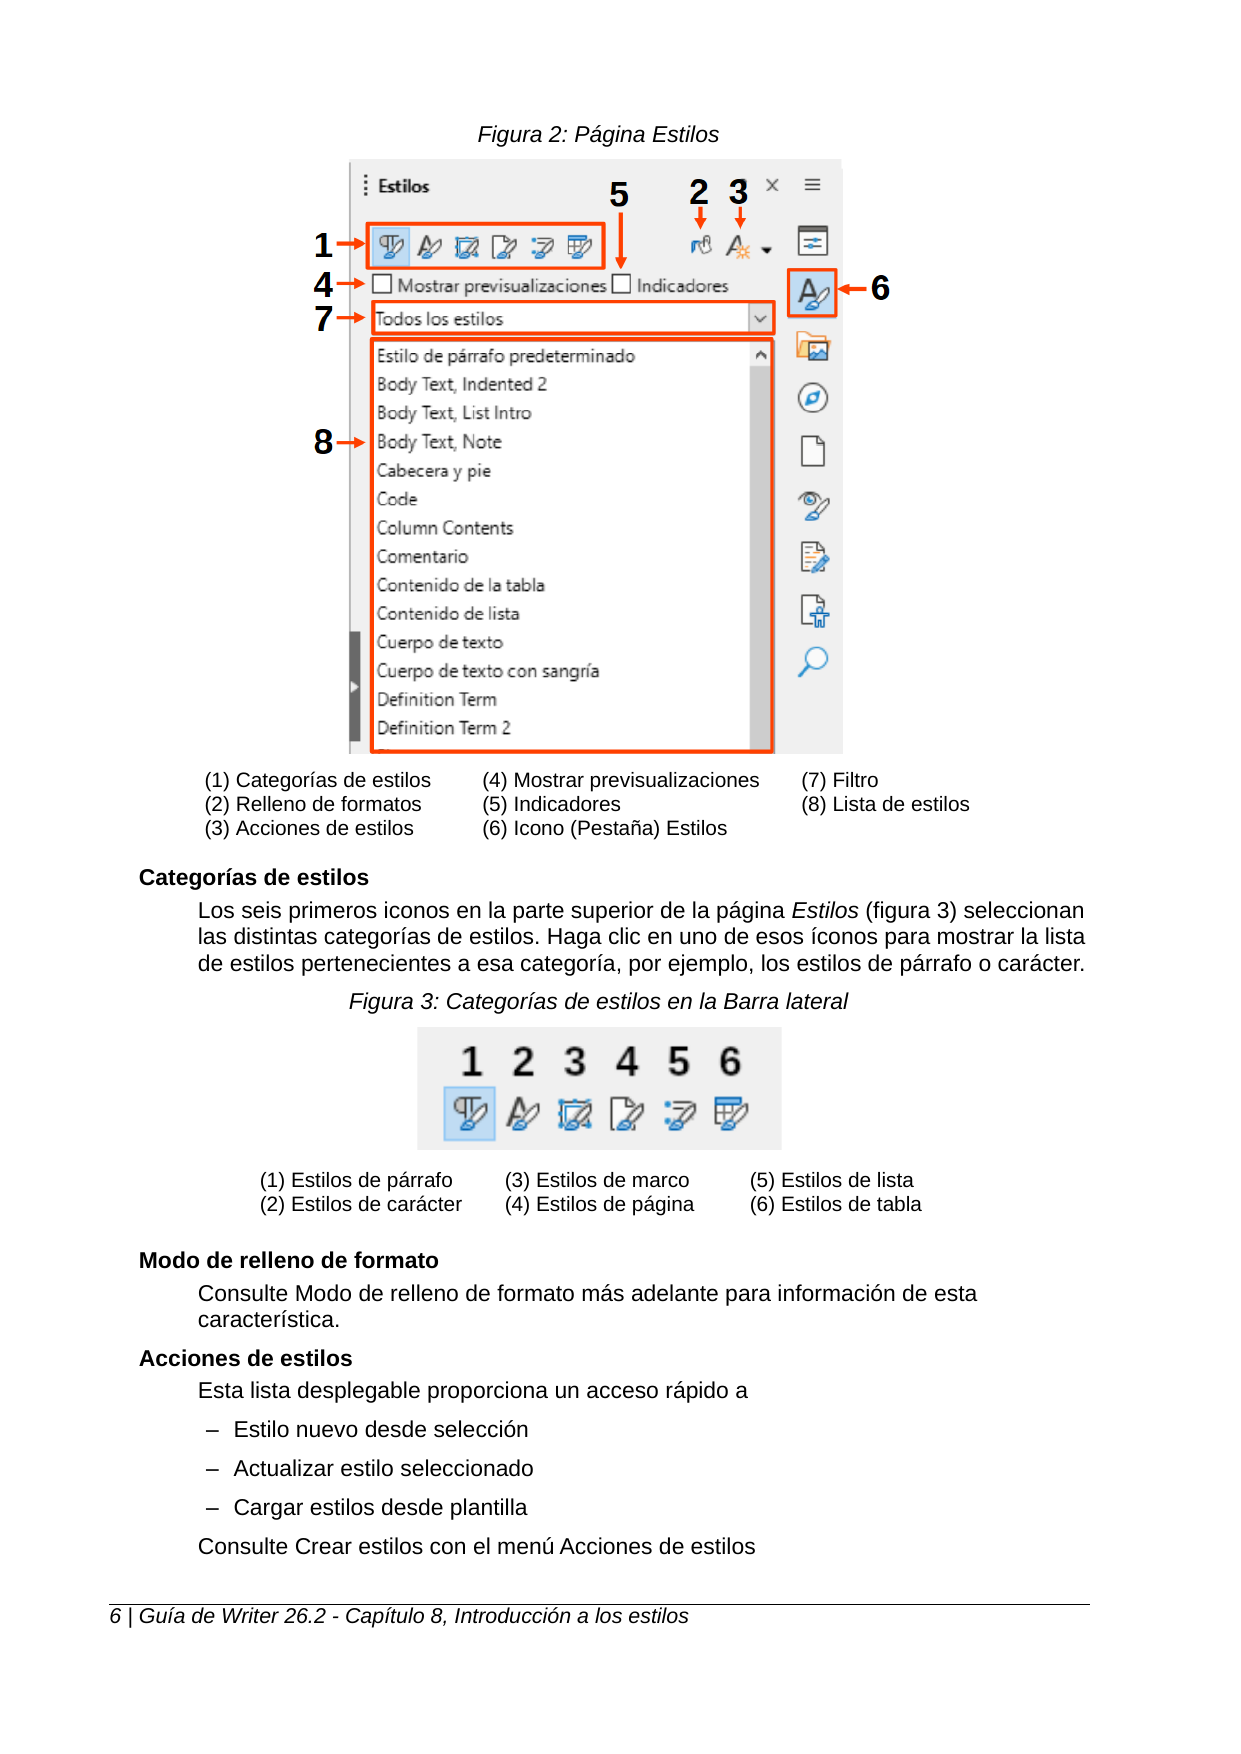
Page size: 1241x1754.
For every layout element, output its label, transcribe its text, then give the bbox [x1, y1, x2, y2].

table_header Estilos de lista Estilos de tabla [722, 1162, 967, 1234]
text Figura 2: Página Estilos [302, 121, 897, 147]
picture [301, 159, 898, 756]
text Modo de relleno de formato [139, 1247, 1090, 1273]
text Categorías de estilos [139, 864, 1090, 891]
list Estilo nuevo desde selección [218, 1416, 1090, 1442]
list Cargar estilos desde plantilla [218, 1494, 1090, 1520]
text Consulte Crear estilos con el menú Acciones de estilos [198, 1533, 1090, 1559]
list Actualizar estilo seleccionado [218, 1455, 1090, 1481]
text Esta lista desplegable proporciona un acceso rápido a [198, 1377, 1090, 1404]
text Acciones de estilos [139, 1345, 1090, 1371]
picture [417, 1027, 782, 1150]
text Los seis primeros iconos en la parte superior de la página Estilos (figura 3) seleccionan las distintas categorías de estilos. Haga clic en uno de esos íconos para mostrar la lista de estilos pertenecientes a esa categoría, por ejemplo, los estilos de párrafo o carácter. [198, 897, 1090, 976]
table_header Filtro Lista de estilos [779, 768, 1016, 852]
table_header Mostrar previsualizaciones Indicadores Icono (Pestaña) Estilos [460, 768, 779, 852]
table_header Estilos de marco Estilos de página [477, 1162, 722, 1234]
table_header Estilos de párrafo Estilos de carácter [232, 1162, 477, 1234]
text Consulte Modo de relleno de formato más adelante para información de esta característica. [198, 1279, 1090, 1332]
text Figura 3: Categorías de estilos en la Barra lateral [349, 988, 850, 1015]
table_header Categorías de estilos Relleno de formatos Acciones de estilos [183, 768, 460, 852]
